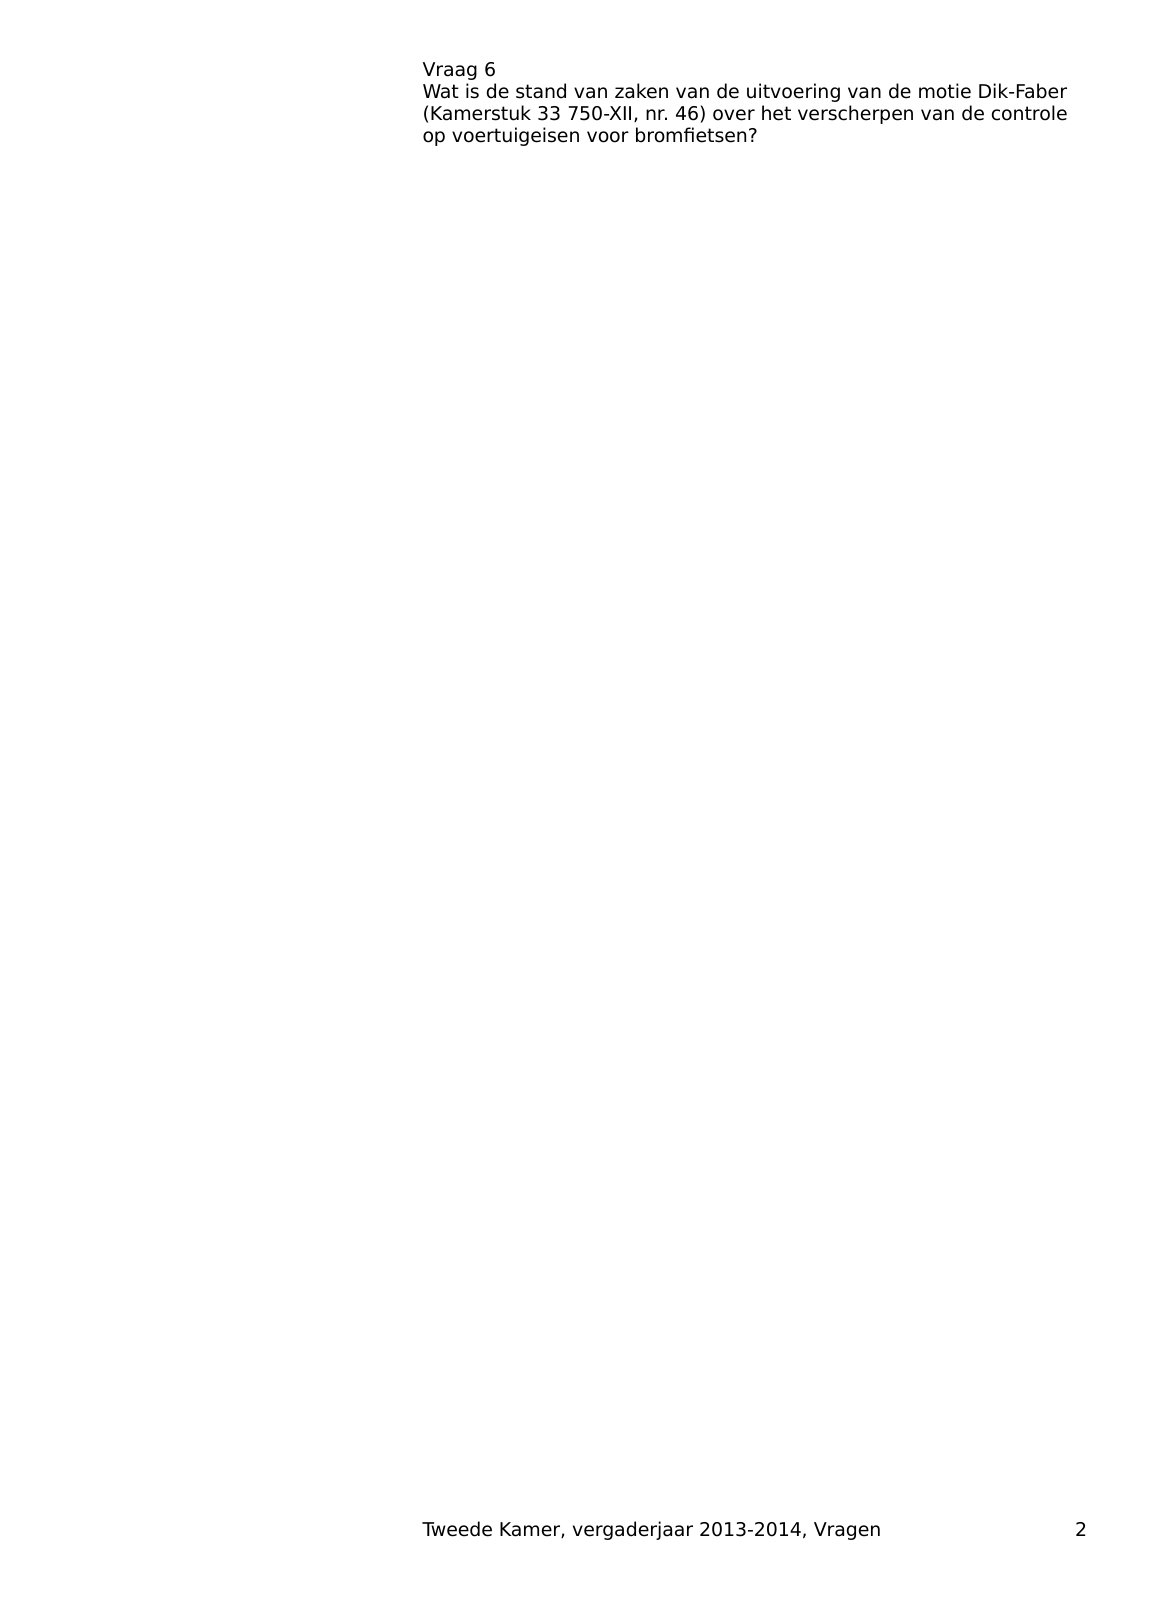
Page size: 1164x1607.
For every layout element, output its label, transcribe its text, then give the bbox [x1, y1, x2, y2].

text Wat is de stand van zaken van de uitvoering van de motie Dik-Faber (Kamerstuk 33 750-XII, nr. 46) over het verscherpen van de controle op voertuigeisen voor bromfietsen? [422, 81, 1087, 147]
text Vraag 6 [422, 59, 1087, 81]
